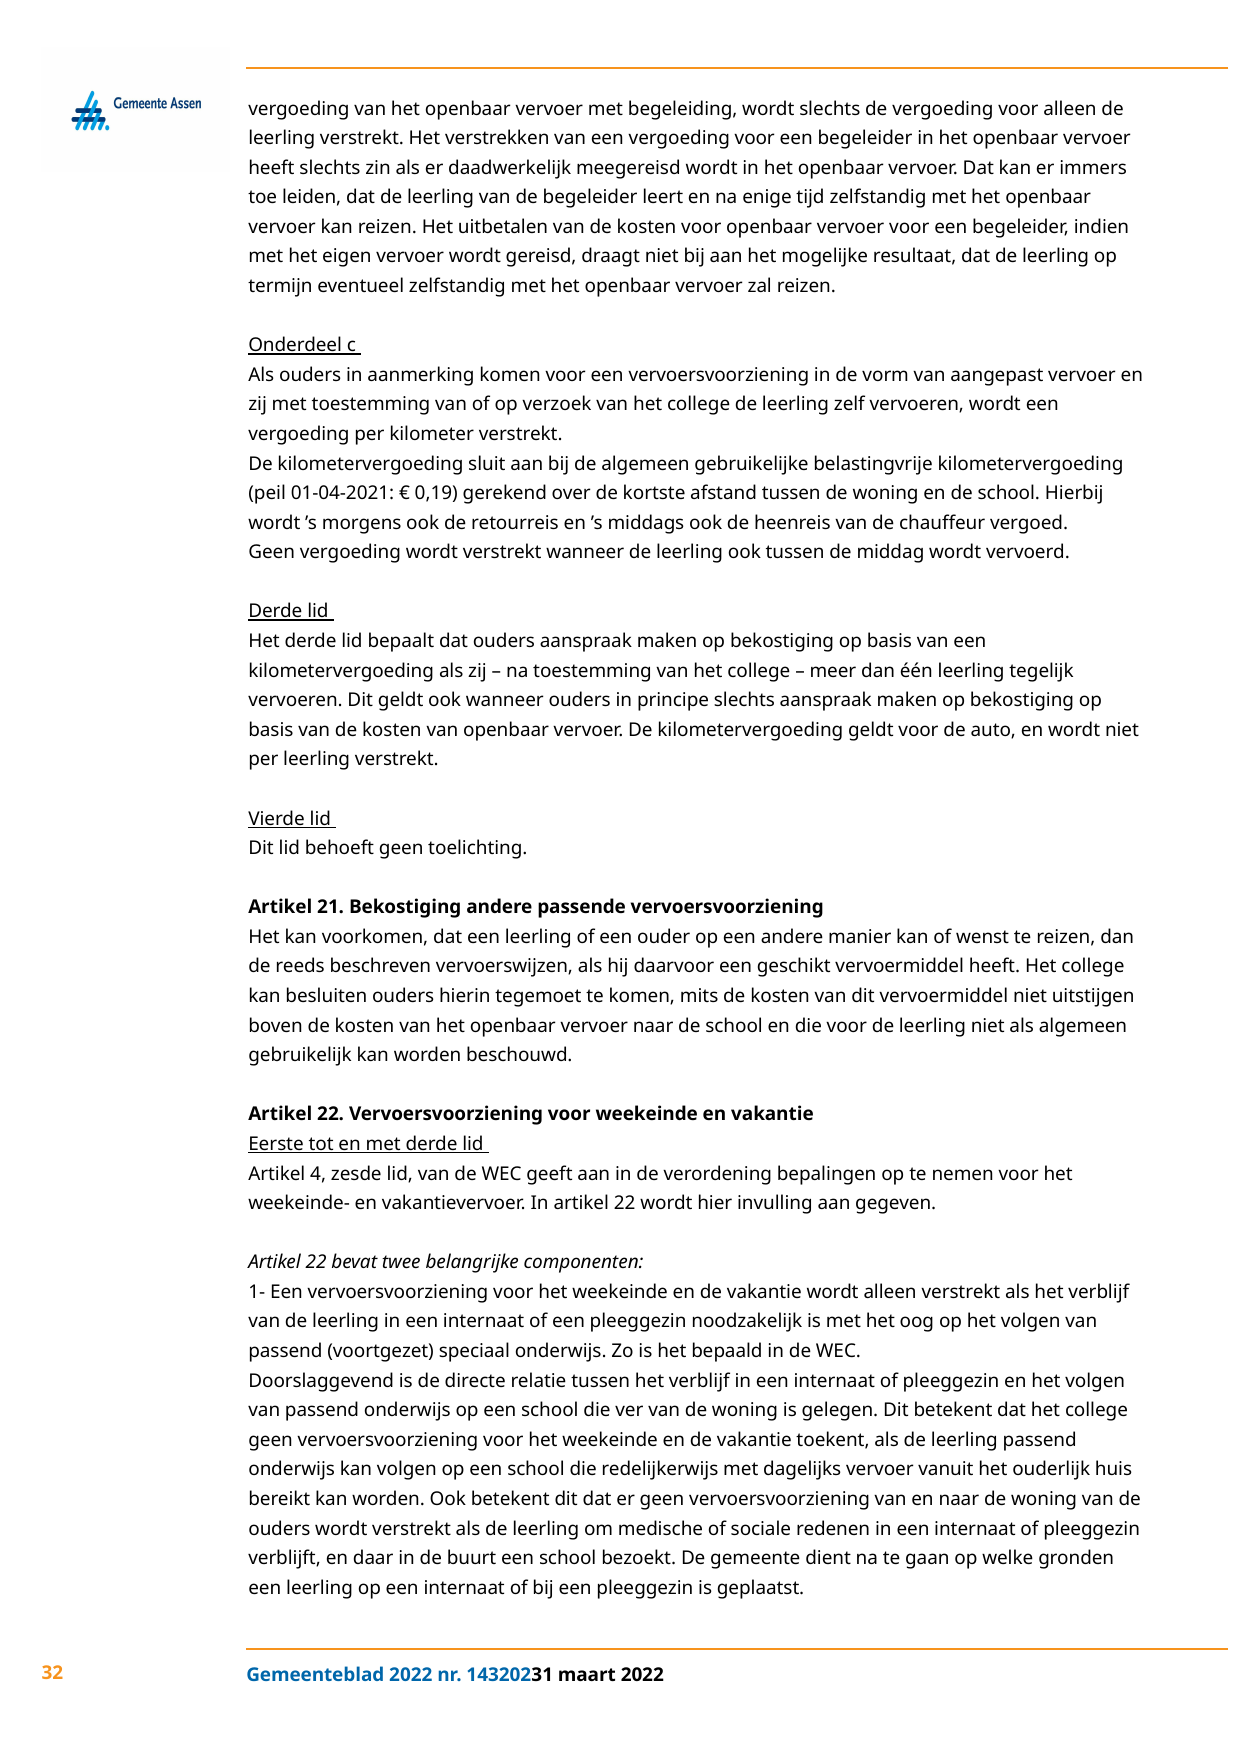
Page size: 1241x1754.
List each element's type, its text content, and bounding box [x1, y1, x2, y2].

text Dit lid behoeft geen toelichting. [248, 834, 1152, 860]
text Het kan voorkomen, dat een leerling of een ouder op een andere manier kan of wenst te reizen, dan de reeds beschreven vervoerswijzen, als hij daarvoor een geschikt vervoermiddel heeft. Het college kan besluiten ouders hierin tegemoet te komen, mits de kosten van dit vervoermiddel niet uitstijgen boven de kosten van het openbaar vervoer naar de school en die voor de leerling niet als algemeen gebruikelijk kan worden beschouwd. [248, 923, 1152, 1067]
text Geen vergoeding wordt verstrekt wanneer de leerling ook tussen de middag wordt vervoerd. [248, 538, 1152, 564]
text Het derde lid bepaalt dat ouders aanspraak maken op bekostiging op basis van een kilometervergoeding als zij – na toestemming van het college – meer dan één leerling tegelijk vervoeren. Dit geldt ook wanneer ouders in principe slechts aanspraak maken op bekostiging op basis van de kosten van openbaar vervoer. De kilometervergoeding geldt voor de auto, en wordt niet per leerling verstrekt. [248, 627, 1152, 771]
picture [41, 47, 231, 172]
text Artikel 22. Vervoersvoorziening voor weekeinde en vakantie [248, 1101, 1152, 1126]
text Artikel 21. Bekostiging andere passende vervoersvoorziening [248, 893, 1152, 919]
text De kilometervergoeding sluit aan bij de algemeen gebruikelijke belastingvrije kilometervergoeding (peil 01-04-2021: € 0,19) gerekend over de kortste afstand tussen de woning en de school. Hierbij wordt ’s morgens ook de retourreis en ’s middags ook de heenreis van de chauffeur vergoed. [248, 450, 1152, 535]
text Artikel 4, zesde lid, van de WEC geeft aan in de verordening bepalingen op te nemen voor het weekeinde- en vakantievervoer. In artikel 22 wordt hier invulling aan gegeven. [248, 1160, 1152, 1215]
text Eerste tot en met derde lid [248, 1130, 1152, 1156]
text Vierde lid [248, 805, 1152, 831]
text Onderdeel c [248, 331, 1152, 357]
text Als ouders in aanmerking komen voor een vervoersvoorziening in de vorm van aangepast vervoer en zij met toestemming van of op verzoek van het college de leerling zelf vervoeren, wordt een vergoeding per kilometer verstrekt. [248, 361, 1152, 446]
text vergoeding van het openbaar vervoer met begeleiding, wordt slechts de vergoeding voor alleen de leerling verstrekt. Het verstrekken van een vergoeding voor een begeleider in het openbaar vervoer heeft slechts zin als er daadwerkelijk meegereisd wordt in het openbaar vervoer. Dat kan er immers toe leiden, dat de leerling van de begeleider leert en na enige tijd zelfstandig met het openbaar vervoer kan reizen. Het uitbetalen van de kosten voor openbaar vervoer voor een begeleider, indien met het eigen vervoer wordt gereisd, draagt niet bij aan het mogelijke resultaat, dat de leerling op termijn eventueel zelfstandig met het openbaar vervoer zal reizen. [248, 95, 1152, 298]
text Artikel 22 bevat twee belangrijke componenten: [248, 1248, 1152, 1274]
text Derde lid [248, 598, 1152, 623]
text 1- Een vervoersvoorziening voor het weekeinde en de vakantie wordt alleen verstrekt als het verblijf van de leerling in een internaat of een pleeggezin noodzakelijk is met het oog op het volgen van passend (voortgezet) speciaal onderwijs. Zo is het bepaald in de WEC. [248, 1278, 1152, 1363]
text Doorslaggevend is de directe relatie tussen het verblijf in een internaat of pleeggezin en het volgen van passend onderwijs op een school die ver van de woning is gelegen. Dit betekent dat het college geen vervoersvoorziening voor het weekeinde en de vakantie toekent, als de leerling passend onderwijs kan volgen op een school die redelijkerwijs met dagelijks vervoer vanuit het ouderlijk huis bereikt kan worden. Ook betekent dit dat er geen vervoersvoorziening van en naar de woning van de ouders wordt verstrekt als de leerling om medische of sociale redenen in een internaat of pleeggezin verblijft, en daar in de buurt een school bezoekt. De gemeente dient na te gaan op welke gronden een leerling op een internaat of bij een pleeggezin is geplaatst. [248, 1367, 1152, 1600]
